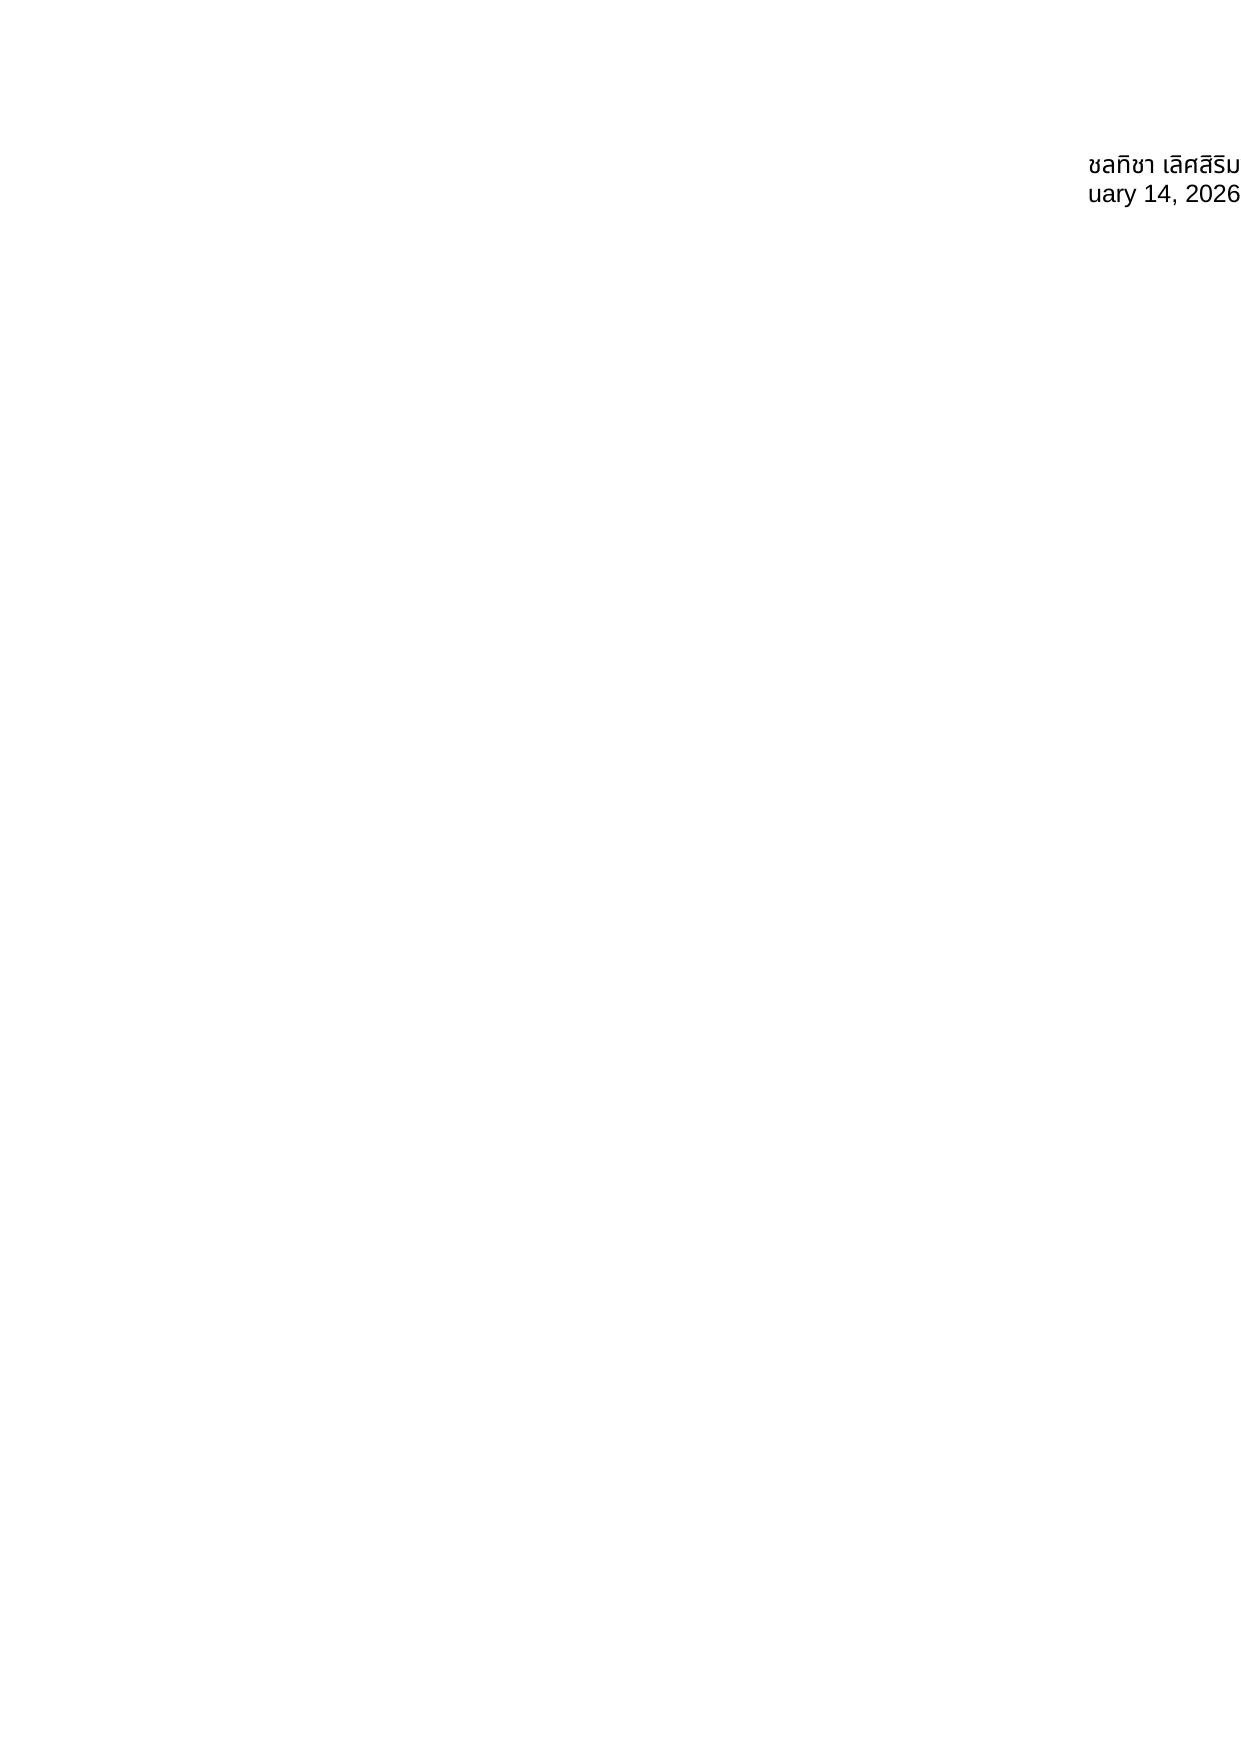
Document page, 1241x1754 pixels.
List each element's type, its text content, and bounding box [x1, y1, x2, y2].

text ชลทิชา เลิศสิริมงคลชัย . (2548). การใช้กิจกรรมเพื่อนช่วยเพื่อนเพื่อพัฒนาการเรียนวิชาคณิตศาสตร์ของนักเรียนชั้นประถมศึกษาปีที่ 6 โรงเรียนเมตตาวิทยา เขตราษฎร์บูรณะ กรุงเทพมหานคร. มหาวิทยาลัยราชภัฏบ้านสมเด็จเจ้าพระยา. สำนักวิทยบริการและเทคโนโลยีสารสนเทศ, คลังข้อมูลดิจิทัล สำนักวิทยบริการและเทคโนโลยีสารสนเทศ, accessed January 14, 2026, http://202.29.54.157/s/library/item/976 [1088, 150, 1240, 207]
